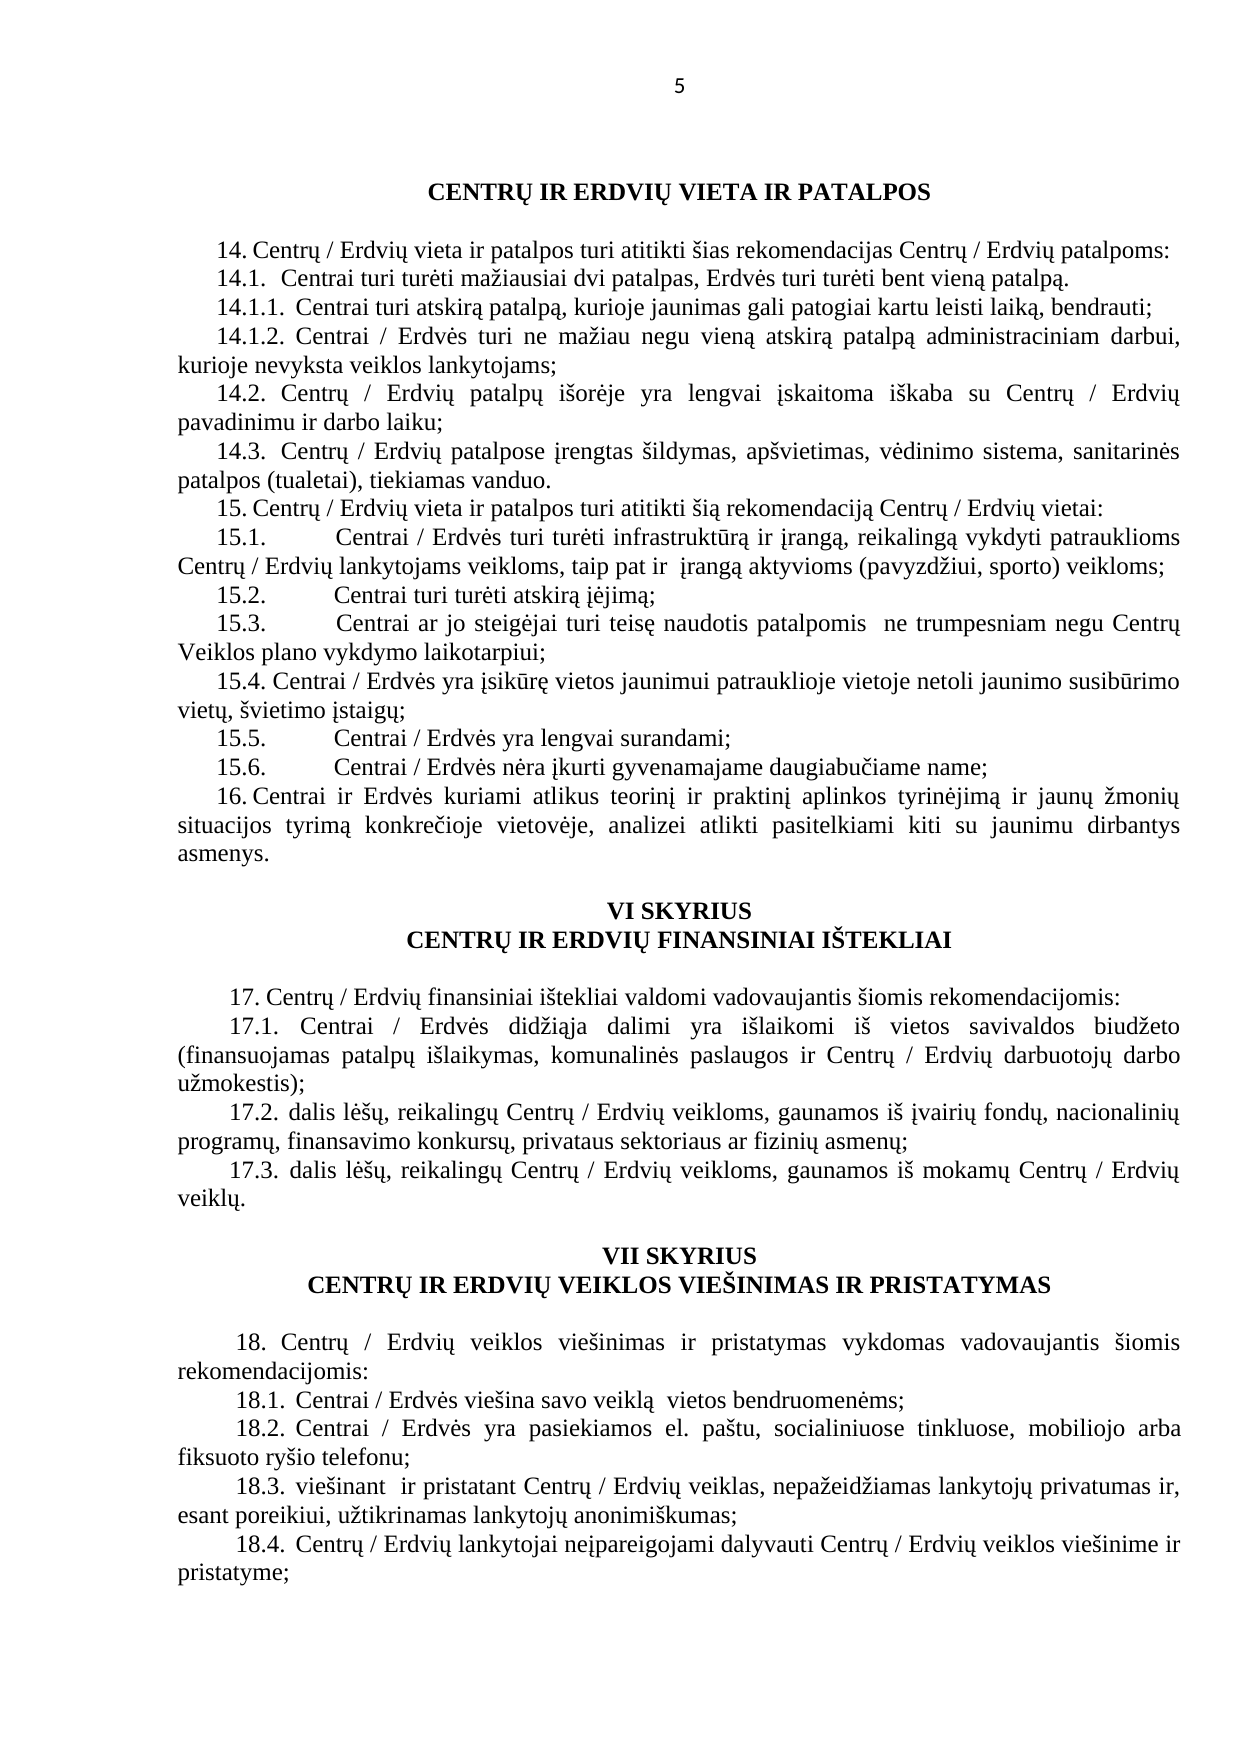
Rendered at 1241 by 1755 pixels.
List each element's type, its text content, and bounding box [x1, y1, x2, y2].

text 15.1. Centrai / Erdvės turi turėti infrastruktūrą ir įrangą, reikalingą vykdyti patrauklioms Centrų / Erdvių lankytojams veikloms, taip pat ir įrangą aktyvioms (pavyzdžiui, sporto) veikloms; [177, 522, 1181, 580]
text 14.1. Centrai turi turėti mažiausiai dvi patalpas, Erdvės turi turėti bent vieną patalpą. [177, 263, 1181, 292]
text 15. Centrų / Erdvių vieta ir patalpos turi atitikti šią rekomendaciją Centrų / Erdvių vietai: [177, 493, 1181, 522]
text 18.2. Centrai / Erdvės yra pasiekiamos el. paštu, socialiniuose tinkluose, mobiliojo arba fiksuoto ryšio telefonu; [177, 1413, 1181, 1471]
text 15.4. Centrai / Erdvės yra įsikūrę vietos jaunimui patrauklioje vietoje netoli jaunimo susibūrimo vietų, švietimo įstaigų; [177, 666, 1181, 723]
text 14.3. Centrų / Erdvių patalpose įrengtas šildymas, apšvietimas, vėdinimo sistema, sanitarinės patalpos (tualetai), tiekiamas vanduo. [177, 436, 1181, 493]
text 15.3. Centrai ar jo steigėjai turi teisę naudotis patalpomis ne trumpesniam negu Centrų Veiklos plano vykdymo laikotarpiui; [177, 608, 1181, 666]
text VII SKYRIUS [177, 1241, 1181, 1270]
text 15.6. Centrai / Erdvės nėra įkurti gyvenamajame daugiabučiame name; [177, 752, 1181, 781]
text 15.2. Centrai turi turėti atskirą įėjimą; [177, 580, 1181, 608]
text 14.2. Centrų / Erdvių patalpų išorėje yra lengvai įskaitoma iškaba su Centrų / Erdvių pavadinimu ir darbo laiku; [177, 378, 1181, 436]
text 18.3. viešinant ir pristatant Centrų / Erdvių veiklas, nepažeidžiamas lankytojų privatumas ir, esant poreikiui, užtikrinamas lankytojų anonimiškumas; [177, 1471, 1181, 1529]
text CENTRŲ IR ERDVIŲ VIETA IR PATALPOS [177, 177, 1181, 206]
text 17.2. dalis lėšų, reikalingų Centrų / Erdvių veikloms, gaunamos iš įvairių fondų, nacionalinių programų, finansavimo konkursų, privataus sektoriaus ar fizinių asmenų; [177, 1097, 1181, 1155]
text 14. Centrų / Erdvių vieta ir patalpos turi atitikti šias rekomendacijas Centrų / Erdvių patalpoms: [177, 235, 1181, 263]
text 14.1.2. Centrai / Erdvės turi ne mažiau negu vieną atskirą patalpą administraciniam darbui, kurioje nevyksta veiklos lankytojams; [177, 321, 1181, 378]
text 16. Centrai ir Erdvės kuriami atlikus teorinį ir praktinį aplinkos tyrinėjimą ir jaunų žmonių situacijos tyrimą konkrečioje vietovėje, analizei atlikti pasitelkiami kiti su jaunimu dirbantys asmenys. [177, 781, 1181, 867]
text VI SKYRIUS [177, 896, 1181, 925]
text 14.1.1. Centrai turi atskirą patalpą, kurioje jaunimas gali patogiai kartu leisti laiką, bendrauti; [177, 292, 1181, 321]
text 18.4. Centrų / Erdvių lankytojai neįpareigojami dalyvauti Centrų / Erdvių veiklos viešinime ir pristatyme; [177, 1529, 1181, 1586]
text 17. Centrų / Erdvių finansiniai ištekliai valdomi vadovaujantis šiomis rekomendacijomis: [177, 982, 1181, 1011]
text CENTRŲ IR ERDVIŲ FINANSINIAI IŠTEKLIAI [177, 925, 1181, 953]
text 15.5. Centrai / Erdvės yra lengvai surandami; [177, 723, 1181, 752]
text 17.1. Centrai / Erdvės didžiąja dalimi yra išlaikomi iš vietos savivaldos biudžeto (finansuojamas patalpų išlaikymas, komunalinės paslaugos ir Centrų / Erdvių darbuotojų darbo užmokestis); [177, 1011, 1181, 1097]
text 18. Centrų / Erdvių veiklos viešinimas ir pristatymas vykdomas vadovaujantis šiomis rekomendacijomis: [177, 1327, 1181, 1385]
text 17.3. dalis lėšų, reikalingų Centrų / Erdvių veikloms, gaunamos iš mokamų Centrų / Erdvių veiklų. [177, 1155, 1181, 1212]
text CENTRŲ IR ERDVIŲ VEIKLOS VIEŠINIMAS IR PRISTATYMAS [177, 1270, 1181, 1298]
text 18.1. Centrai / Erdvės viešina savo veiklą vietos bendruomenėms; [177, 1385, 1181, 1413]
